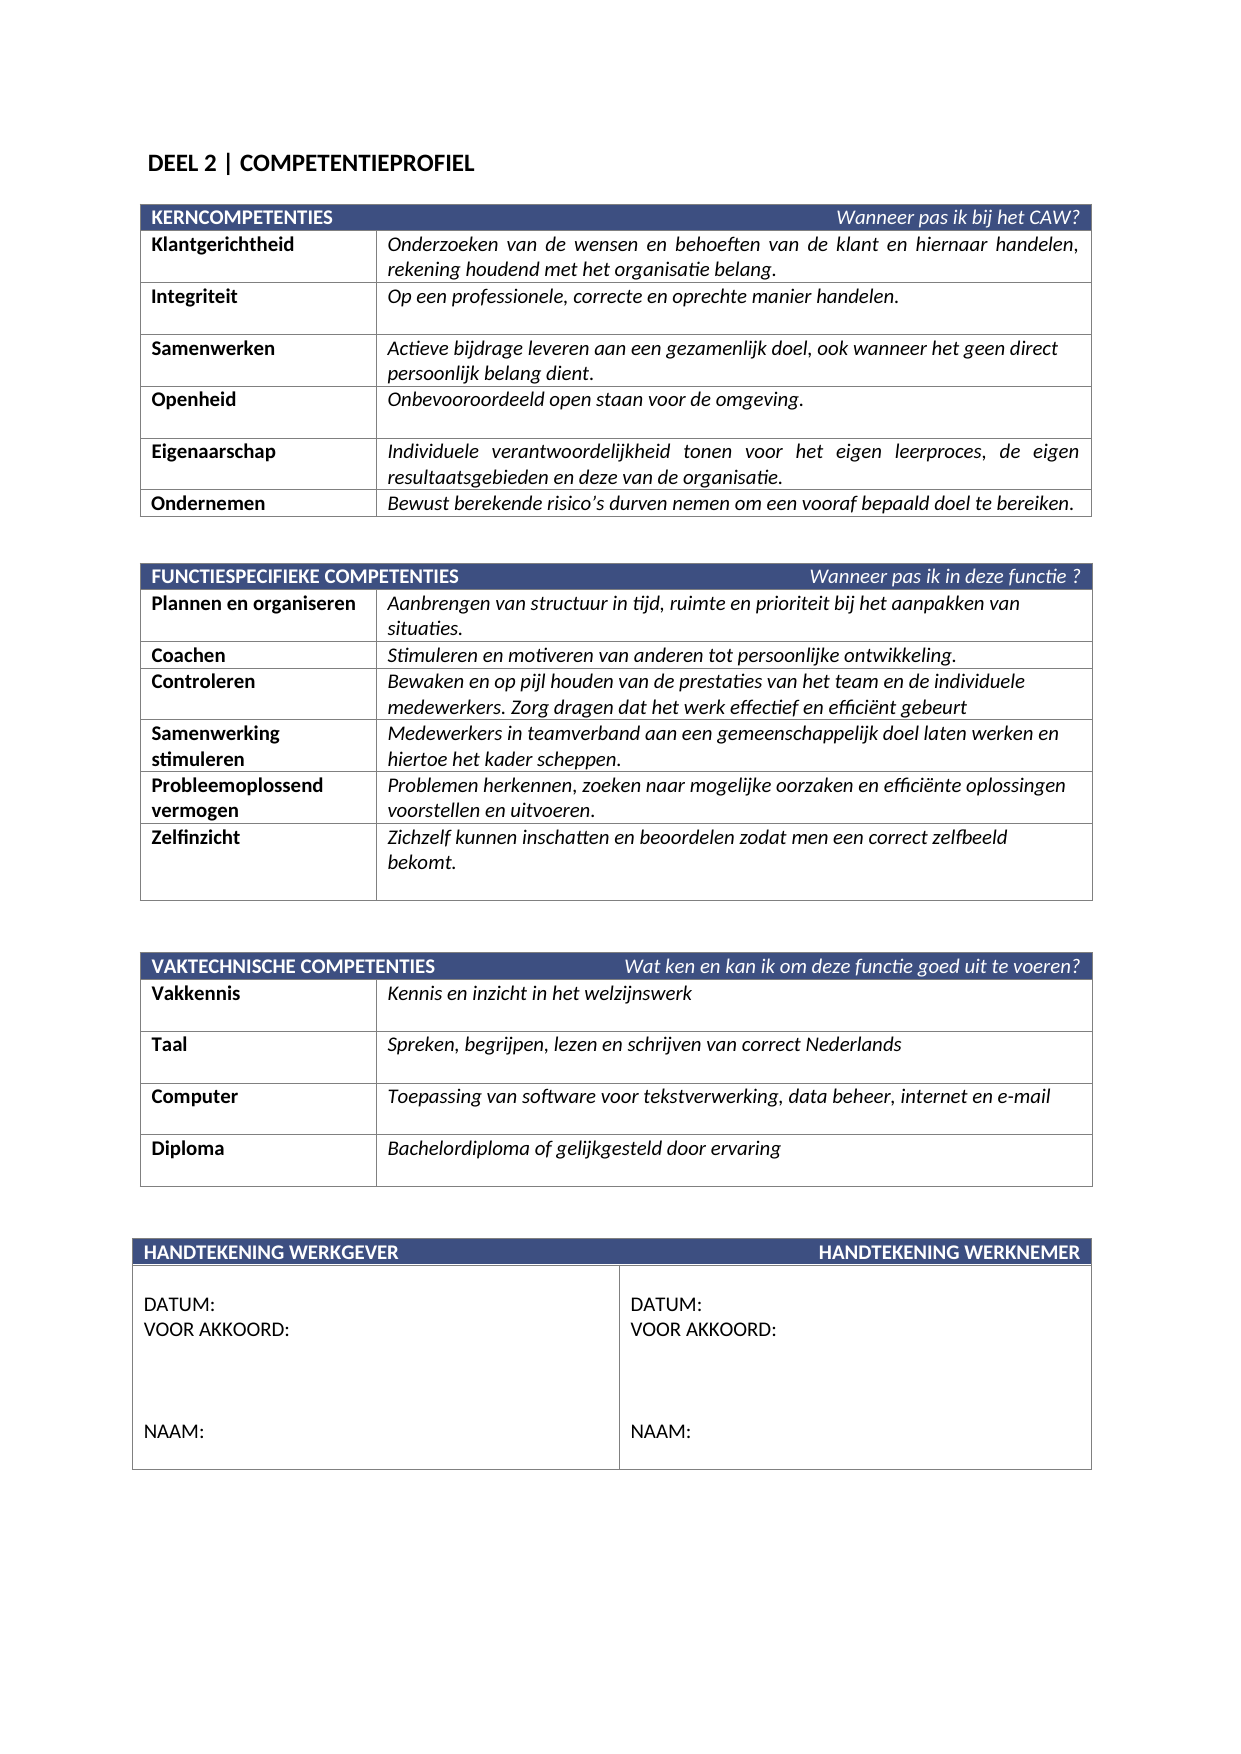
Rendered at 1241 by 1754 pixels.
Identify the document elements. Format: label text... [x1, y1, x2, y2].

table_cell Eigenaarschap [141, 439, 376, 489]
table_cell Probleemoplossend vermogen [141, 772, 376, 823]
table_cell Zichzelf kunnen inschatten en beoordelen zodat men een correct zelfbeeld bekomt. [377, 824, 1092, 900]
table_cell Op een professionele, correcte en oprechte manier handelen. [377, 283, 1091, 334]
table_cell Integriteit [141, 283, 376, 334]
table_header Wanneer pas ik bij het CAW? [612, 205, 1091, 230]
table_cell Onbevooroordeeld open staan voor de omgeving. [377, 387, 1091, 437]
table_cell Samenwerking stimuleren [141, 720, 376, 771]
table_cell Computer [141, 1084, 376, 1134]
text DEEL 2 | COMPETENTIEPROFIEL [148, 148, 1093, 178]
table_cell Toepassing van software voor tekstverwerking, data beheer, internet en e-mail [377, 1084, 1092, 1134]
table_header VAKTECHNISCHE COMPETENTIES [141, 953, 612, 979]
table_cell DATUM: VOOR AKKOORD: NAAM: [133, 1266, 619, 1469]
table_header FUNCTIESPECIFIEKE COMPETENTIES [141, 564, 612, 589]
table_cell Bewust berekende risico’s durven nemen om een vooraf bepaald doel te bereiken. [377, 490, 1091, 516]
table_cell Stimuleren en motiveren van anderen tot persoonlijke ontwikkeling. [377, 642, 1092, 667]
table_header HANDTEKENING WERKNEMER [619, 1239, 1091, 1264]
table_cell Kennis en inzicht in het welzijnswerk [377, 980, 1092, 1031]
table_cell Problemen herkennen, zoeken naar mogelijke oorzaken en efficiënte oplossingen voorstellen en uitvoeren. [377, 772, 1092, 823]
table_cell Spreken, begrijpen, lezen en schrijven van correct Nederlands [377, 1032, 1092, 1082]
table_header HANDTEKENING WERKGEVER [133, 1239, 619, 1264]
table_cell Bachelordiploma of gelijkgesteld door ervaring [377, 1135, 1092, 1186]
table_cell Openheid [141, 387, 376, 437]
table_cell Plannen en organiseren [141, 590, 376, 641]
table_cell Coachen [141, 642, 376, 667]
table_cell Medewerkers in teamverband aan een gemeenschappelijk doel laten werken en hiertoe het kader scheppen. [377, 720, 1092, 771]
table_cell Klantgerichtheid [141, 231, 376, 282]
table_cell Samenwerken [141, 335, 376, 386]
table_cell Bewaken en op pijl houden van de prestaties van het team en de individuele medewerkers. Zorg dragen dat het werk effectief en efficiënt gebeurt [377, 669, 1092, 719]
table_cell Aanbrengen van structuur in tijd, ruimte en prioriteit bij het aanpakken van situaties. [377, 590, 1092, 641]
table_header Wat ken en kan ik om deze functie goed uit te voeren? [612, 953, 1092, 979]
table_cell Individuele verantwoordelijkheid tonen voor het eigen leerproces, de eigen resultaatsgebieden en deze van de organisatie. [377, 439, 1091, 489]
table_cell Onderzoeken van de wensen en behoeften van de klant en hiernaar handelen, rekening houdend met het organisatie belang. [377, 231, 1091, 282]
table_cell Diploma [141, 1135, 376, 1186]
table_cell DATUM: VOOR AKKOORD: NAAM: [620, 1266, 1091, 1469]
table_header KERNCOMPETENTIES [141, 205, 612, 230]
table_cell Actieve bijdrage leveren aan een gezamenlijk doel, ook wanneer het geen direct persoonlijk belang dient. [377, 335, 1091, 386]
table_cell Ondernemen [141, 490, 376, 516]
table_header Wanneer pas ik in deze functie ? [612, 564, 1092, 589]
table_cell Controleren [141, 669, 376, 719]
table_cell Zelfinzicht [141, 824, 376, 900]
table_cell Taal [141, 1032, 376, 1082]
table_cell Vakkennis [141, 980, 376, 1031]
